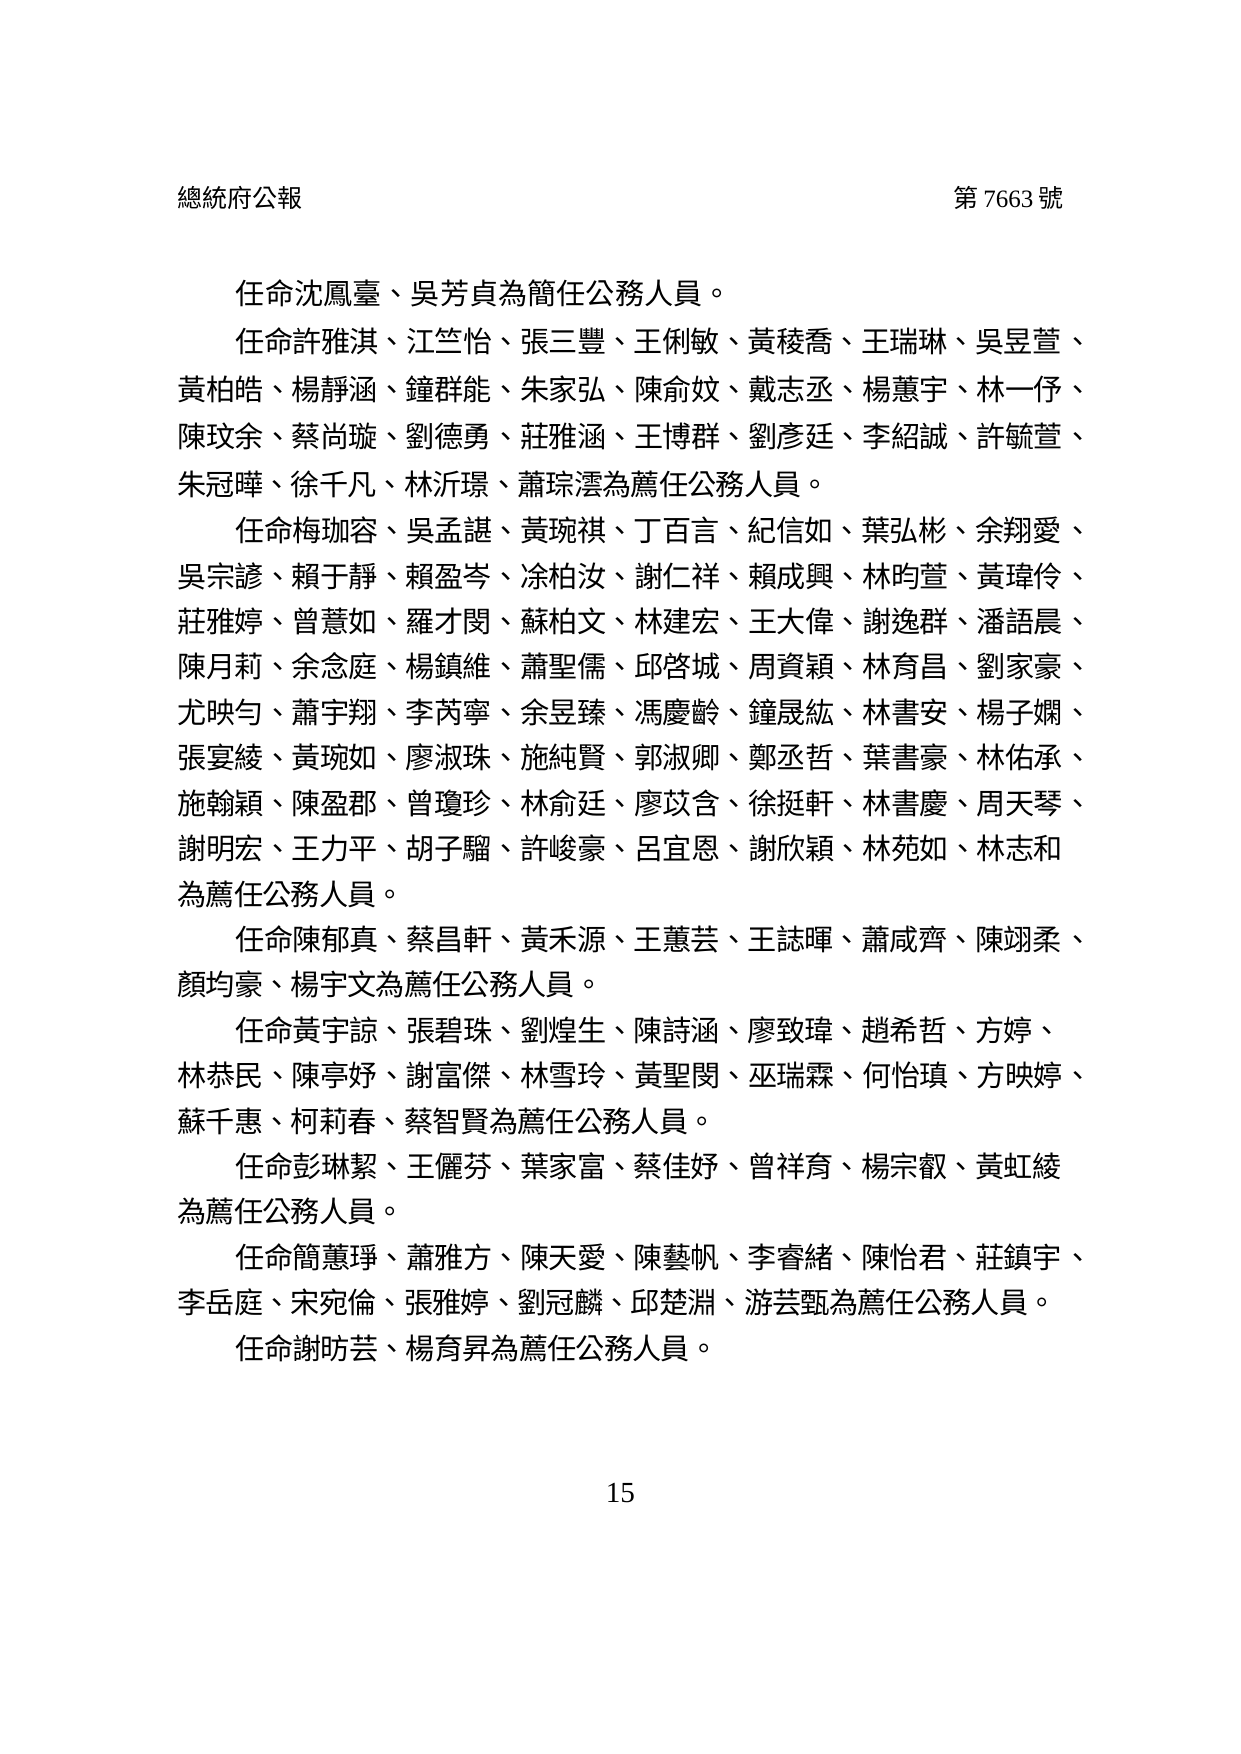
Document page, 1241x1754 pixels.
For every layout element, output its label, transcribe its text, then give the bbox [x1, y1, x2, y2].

text 任命謝昉芸、楊育昇為薦任公務人員。 [177, 1323, 1063, 1368]
text 任命許雅淇、江竺怡、張三豐、王俐敏、黃稜喬、王瑞琳、吳昱萱、黃柏皓、楊靜涵、鐘群能、朱家弘、陳俞妏、戴志丞、楊蕙宇、林一伃、陳玟余、蔡尚璇、劉德勇、莊雅涵、王博群、劉彥廷、李紹誠、許毓萱、朱冠曄、徐千凡、林沂璟、蕭琮澐為薦任公務人員。 [177, 314, 1063, 505]
text 任命陳郁真、蔡昌軒、黃禾源、王蕙芸、王誌暉、蕭咸齊、陳翊柔、顏均豪、楊宇文為薦任公務人員。 [177, 914, 1063, 1005]
text 任命簡蕙琤、蕭雅方、陳天愛、陳藝帆、李睿緒、陳怡君、莊鎮宇、李岳庭、宋宛倫、張雅婷、劉冠麟、邱楚淵、游芸甄為薦任公務人員。 [177, 1232, 1063, 1323]
text 任命梅珈容、吳孟諶、黃琬祺、丁百言、紀信如、葉弘彬、余翔愛、吳宗諺、賴于靜、賴盈岑、凃柏汝、謝仁祥、賴成興、林昀萱、黃瑋伶、莊雅婷、曾薏如、羅才閔、蘇柏文、林建宏、王大偉、謝逸群、潘語晨、陳月莉、余念庭、楊鎮維、蕭聖儒、邱啓城、周資穎、林育昌、劉家豪、尤映勻、蕭宇翔、李芮寧、余昱臻、馮慶齡、鐘晟紘、林書安、楊子嫻、張宴綾、黃琬如、廖淑珠、施純賢、郭淑卿、鄭丞哲、葉書豪、林佑承、施翰穎、陳盈郡、曾瓊珍、林俞廷、廖苡含、徐挺軒、林書慶、周天琴、謝明宏、王力平、胡子騮、許峻豪、呂宜恩、謝欣穎、林苑如、林志和為薦任公務人員。 [177, 505, 1063, 914]
text 任命黃宇諒、張碧珠、劉煌生、陳詩涵、廖致瑋、趙希哲、方婷、林恭民、陳亭妤、謝富傑、林雪玲、黃聖閔、巫瑞霖、何怡瑱、方映婷、蘇千惠、柯莉春、蔡智賢為薦任公務人員。 [177, 1005, 1063, 1141]
text 任命沈鳳臺、吳芳貞為簡任公務人員。 [177, 266, 1063, 314]
text 任命彭琳絜、王儷芬、葉家富、蔡佳妤、曾祥育、楊宗叡、黃虹綾為薦任公務人員。 [177, 1141, 1063, 1232]
